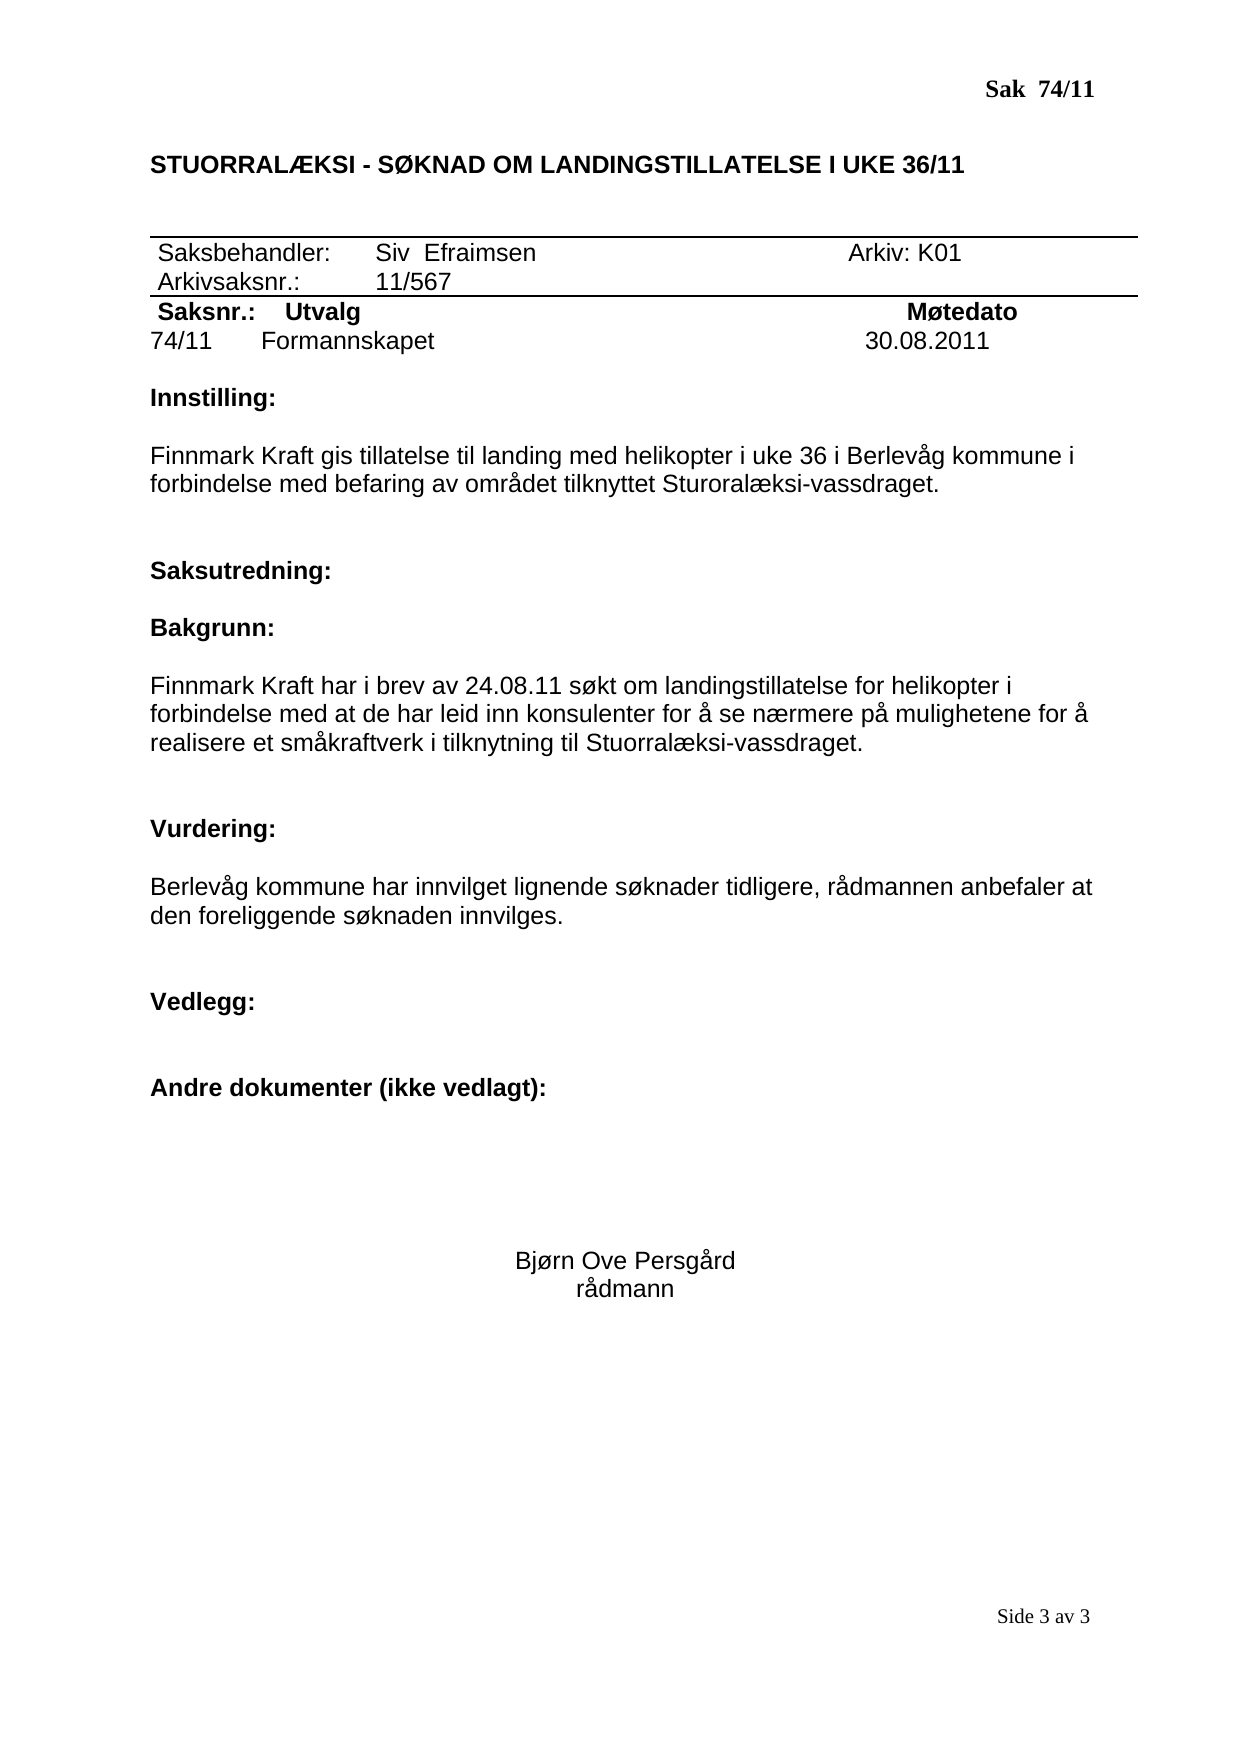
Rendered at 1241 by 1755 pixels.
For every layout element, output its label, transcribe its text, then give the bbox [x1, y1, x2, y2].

text Vurdering: [150, 814, 1100, 843]
table_header Siv Efraimsen [368, 238, 841, 267]
table_cell 11/567 [368, 267, 609, 295]
text STUORRALÆKSI - SØKNAD OM LANDINGSTILLATELSE I UKE 36/11 [150, 150, 1100, 179]
text Finnmark Kraft gis tillatelse til landing med helikopter i uke 36 i Berlevåg kommune i forbindelse med befaring av området tilknyttet Sturoralæksi-vassdraget. [150, 441, 1100, 498]
table_cell Møtedato [899, 295, 1148, 326]
text rådmann [150, 1274, 1100, 1303]
text 74/11 Formannskapet 30.08.2011 [150, 326, 1100, 354]
table_cell Arkivsaksnr.: [150, 267, 368, 295]
table_header [1138, 236, 1148, 267]
table_cell [610, 267, 841, 295]
table_cell Saksnr.: [150, 297, 277, 326]
table_header Arkiv: K01 [841, 238, 1138, 267]
table_header Saksbehandler: [150, 238, 368, 267]
text Andre dokumenter (ikke vedlagt): [150, 1073, 1100, 1102]
table_cell [1138, 267, 1148, 295]
text Finnmark Kraft har i brev av 24.08.11 søkt om landingstillatelse for helikopter i forbindelse med at de har leid inn konsulenter for å se nærmere på mulighetene for å realisere et småkraftverk i tilknytning til Stuorralæksi-vassdraget. [150, 671, 1100, 757]
text Bakgrunn: [150, 613, 1100, 642]
text Saksutredning: [150, 556, 1100, 584]
text Bjørn Ove Persgård [150, 1246, 1100, 1274]
text Vedlegg: [150, 987, 1100, 1016]
table_cell [841, 267, 1138, 295]
text Innstilling: [150, 383, 1100, 412]
text Berlevåg kommune har innvilget lignende søknader tidligere, rådmannen anbefaler at den foreliggende søknaden innvilges. [150, 872, 1100, 929]
table_cell Utvalg [278, 297, 899, 326]
